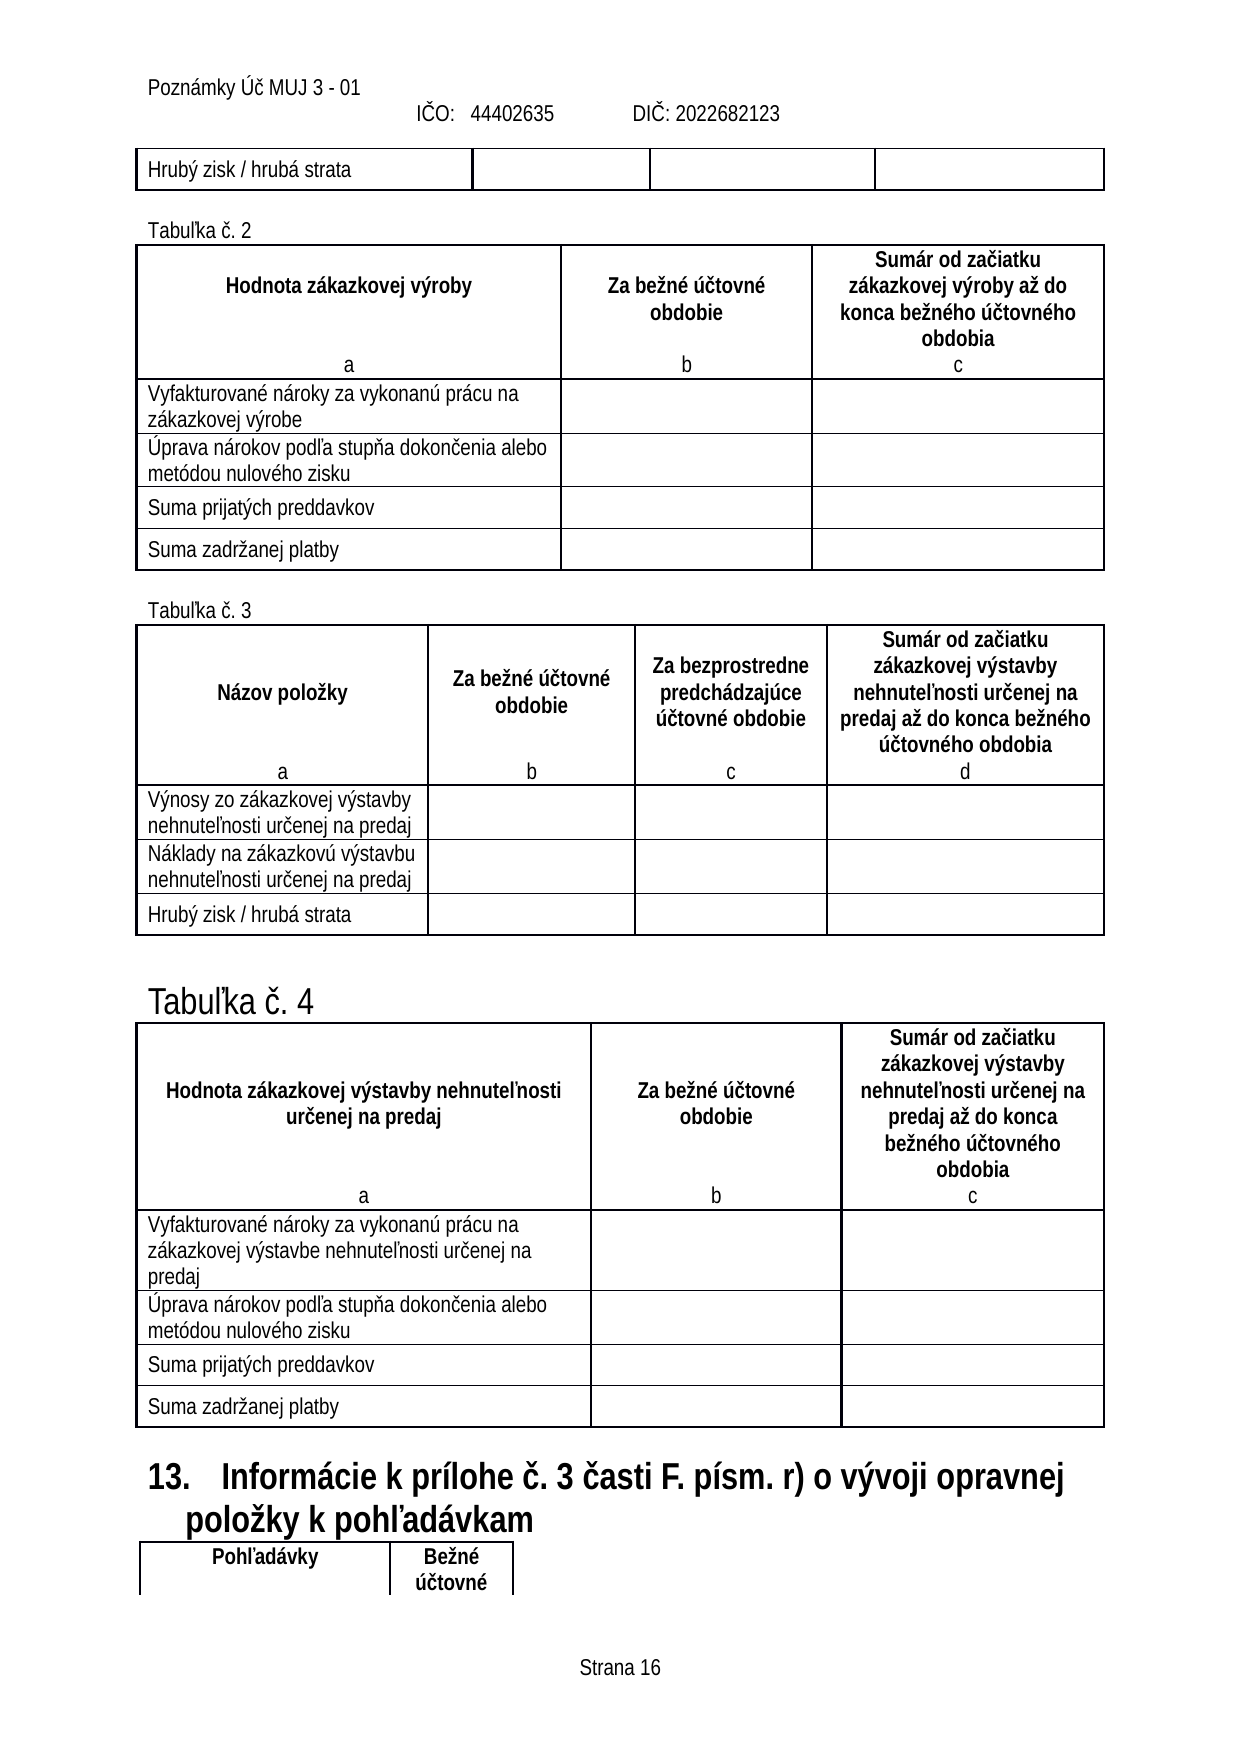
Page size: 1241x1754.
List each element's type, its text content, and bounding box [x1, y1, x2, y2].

table_cell [636, 894, 826, 934]
table_cell Suma zadržanej platby [138, 1386, 590, 1426]
table_cell Vyfakturované nároky za vykonanú prácu na zákazkovej výstavbe nehnuteľnosti určenej na predaj [138, 1211, 590, 1290]
table_header Sumár od začiatku zákazkovej výroby až do konca bežného účtovného obdobia [813, 246, 1103, 351]
table_cell [636, 786, 826, 839]
table_cell [592, 1345, 840, 1385]
title Informácie k prílohe č. 3 časti F. písm. r) o vývoji opravnej položky k pohľadávkam [148, 1454, 1092, 1541]
table_cell [429, 840, 634, 892]
table_header Hodnota zákazkovej výstavby nehnuteľnosti určenej na predaj [138, 1024, 590, 1182]
table_cell Suma zadržanej platby [138, 529, 560, 569]
table_cell c [813, 351, 1103, 378]
table_cell Suma prijatých preddavkov [138, 1345, 590, 1385]
table_header Pohľadávky [141, 1543, 389, 1595]
table_cell Vyfakturované nároky za vykonanú prácu na zákazkovej výrobe [138, 380, 560, 432]
table_header Za bežné účtovné obdobie [592, 1024, 840, 1182]
table_cell [876, 149, 1103, 189]
table_cell [592, 1386, 840, 1426]
table_cell b [429, 758, 634, 784]
table_cell c [636, 758, 826, 784]
table_cell [429, 894, 634, 934]
title Tabuľka č. 4 [148, 979, 1092, 1022]
table_cell [592, 1291, 840, 1343]
table_cell Výnosy zo zákazkovej výstavby nehnuteľnosti určenej na predaj [138, 786, 427, 839]
table_cell [813, 380, 1103, 432]
table_header [514, 1541, 1100, 1595]
table_cell a [138, 351, 560, 378]
table_cell [813, 529, 1103, 569]
table_cell d [828, 758, 1103, 784]
table_cell [843, 1211, 1103, 1290]
table_cell Úprava nárokov podľa stupňa dokončenia alebo metódou nulového zisku [138, 1291, 590, 1343]
table_header Hodnota zákazkovej výroby [138, 246, 560, 351]
table_cell a [138, 1182, 590, 1208]
table_header Za bezprostredne predchádzajúce účtovné obdobie [636, 626, 826, 758]
table_cell b [562, 351, 811, 378]
table_cell [592, 1211, 840, 1290]
table_header Názov položky [138, 626, 427, 758]
table_cell Náklady na zákazkovú výstavbu nehnuteľnosti určenej na predaj [138, 840, 427, 892]
table_cell c [843, 1182, 1103, 1208]
table_cell [828, 840, 1103, 892]
table_cell Hrubý zisk / hrubá strata [138, 149, 471, 189]
table_cell Úprava nárokov podľa stupňa dokončenia alebo metódou nulového zisku [138, 434, 560, 486]
table_cell b [592, 1182, 840, 1208]
table_cell [636, 840, 826, 892]
table_header Sumár od začiatku zákazkovej výstavby nehnuteľnosti určenej na predaj až do konca bežného účtovného obdobia [843, 1024, 1103, 1182]
table_cell [562, 380, 811, 432]
text Tabuľka č. 2 [148, 217, 1092, 244]
table_cell [562, 434, 811, 486]
table_cell [828, 894, 1103, 934]
table_cell [843, 1386, 1103, 1426]
table_cell [813, 434, 1103, 486]
table_header Bežné účtovné [391, 1543, 512, 1595]
table_header Za bežné účtovné obdobie [429, 626, 634, 758]
table_cell [651, 149, 874, 189]
table_cell a [138, 758, 427, 784]
table_cell [828, 786, 1103, 839]
table_cell [562, 529, 811, 569]
table_cell [474, 149, 649, 189]
table_cell [843, 1345, 1103, 1385]
table_cell Suma prijatých preddavkov [138, 487, 560, 528]
table_cell [813, 487, 1103, 528]
table_header Sumár od začiatku zákazkovej výstavby nehnuteľnosti určenej na predaj až do konca bežného účtovného obdobia [828, 626, 1103, 758]
text Tabuľka č. 3 [148, 597, 1092, 624]
table_header Za bežné účtovné obdobie [562, 246, 811, 351]
table_cell [562, 487, 811, 528]
table_cell Hrubý zisk / hrubá strata [138, 894, 427, 934]
table_cell [429, 786, 634, 839]
table_cell [843, 1291, 1103, 1343]
